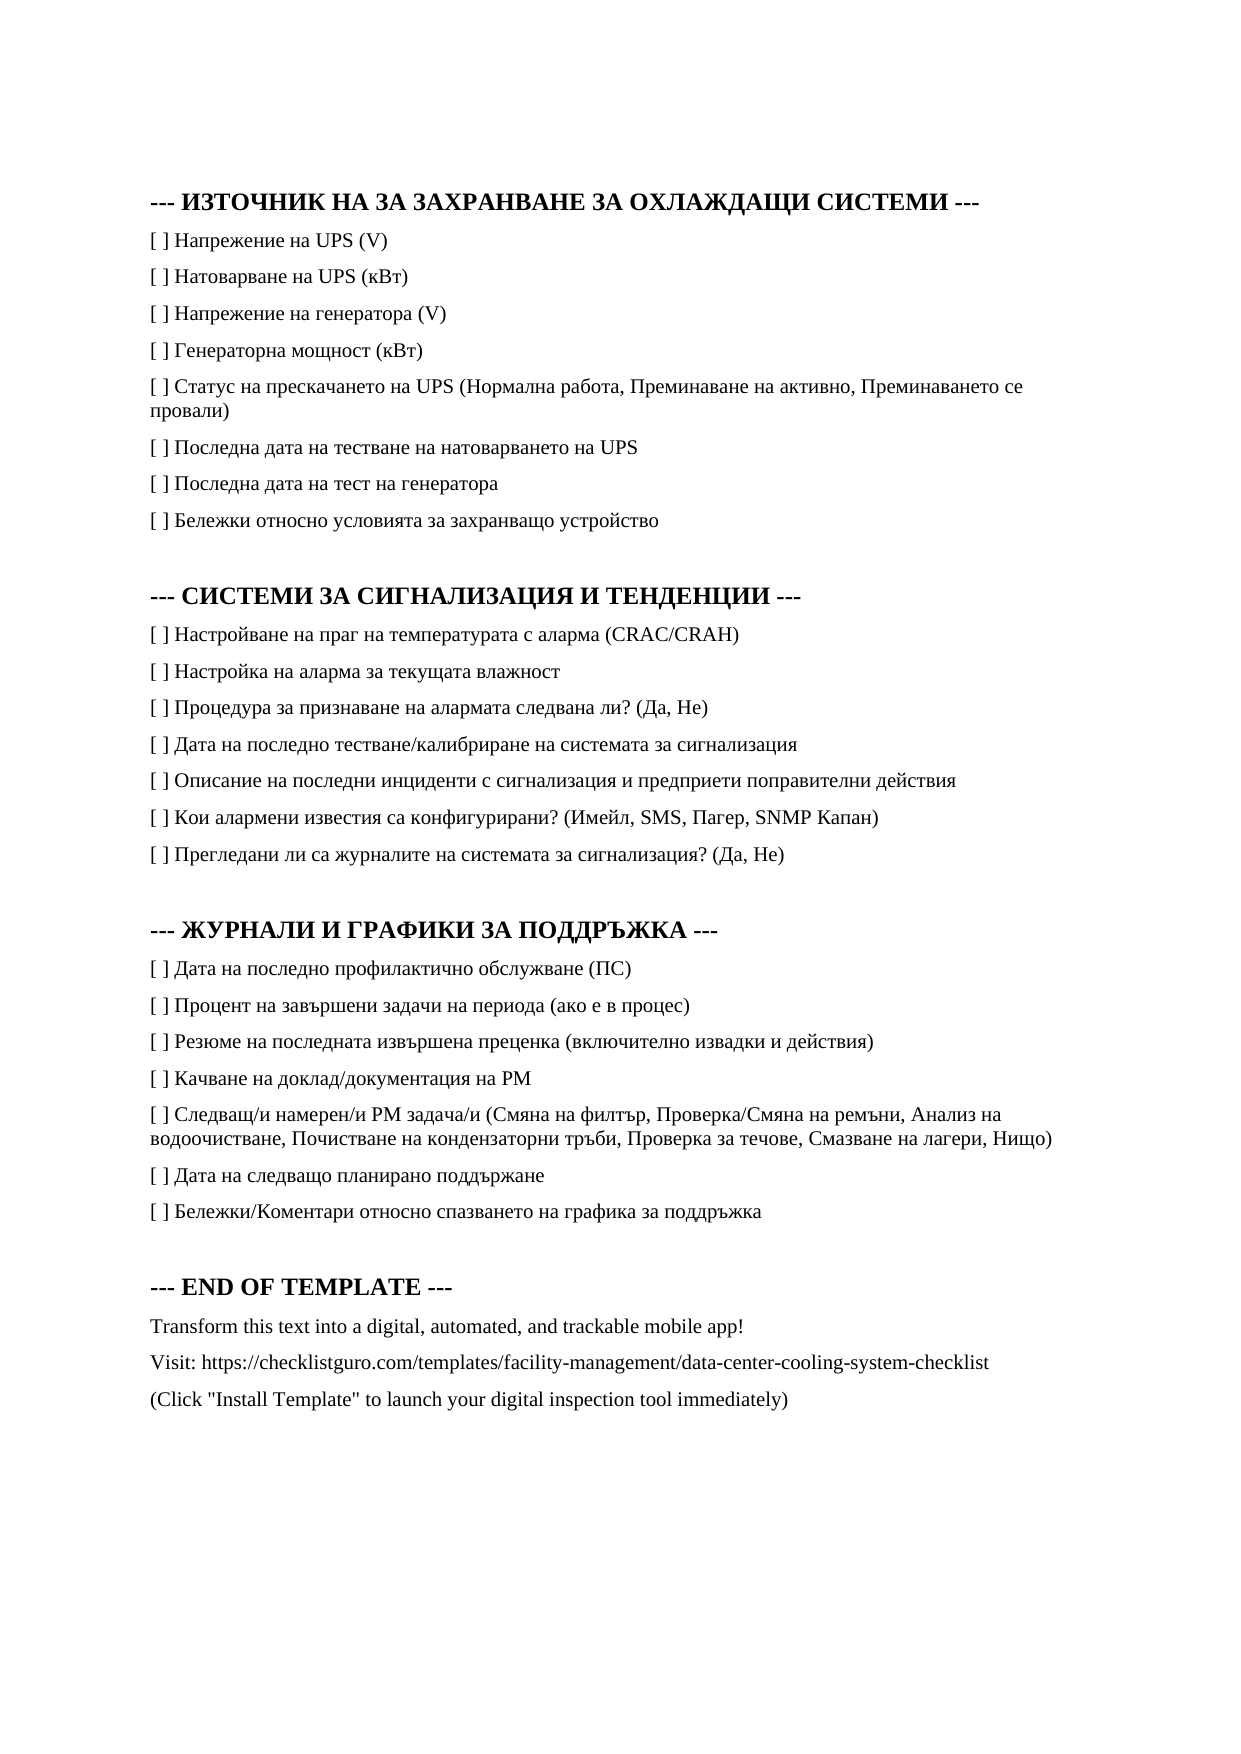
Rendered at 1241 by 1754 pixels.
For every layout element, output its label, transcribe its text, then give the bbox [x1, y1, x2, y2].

text --- ИЗТОЧНИК НА ЗА ЗАХРАНВАНЕ ЗА ОХЛАЖДАЩИ СИСТЕМИ --- [150, 187, 1090, 215]
text [ ] Качване на доклад/документация на PM [150, 1066, 1090, 1090]
text [ ] Резюме на последната извършена преценка (включително извадки и действия) [150, 1029, 1090, 1053]
text [ ] Бележки/Коментари относно спазването на графика за поддръжка [150, 1199, 1090, 1223]
text [ ] Прегледани ли са журналите на системата за сигнализация? (Да, Не) [150, 842, 1090, 866]
text [ ] Бележки относно условията за захранващо устройство [150, 508, 1090, 532]
text [ ] Процент на завършени задачи на периода (ако е в процес) [150, 992, 1090, 1017]
text [ ] Статус на прескачането на UPS (Нормална работа, Преминаване на активно, Преминаването се провали) [150, 374, 1090, 422]
text [ ] Дата на последно профилактично обслужване (ПС) [150, 956, 1090, 980]
text [ ] Напрежение на UPS (V) [150, 228, 1090, 252]
text (Click "Install Template" to launch your digital inspection tool immediately) [150, 1387, 1090, 1411]
text [ ] Следващ/и намерен/и PM задача/и (Смяна на филтър, Проверка/Смяна на ремъни, Анализ на водоочистване, Почистване на кондензаторни тръби, Проверка за течове, Смазване на лагери, Нищо) [150, 1102, 1090, 1150]
text [ ] Последна дата на тестване на натоварването на UPS [150, 435, 1090, 459]
text [ ] Дата на следващо планирано поддържане [150, 1163, 1090, 1187]
text Visit: https://checklistguro.com/templates/facility-management/data-center-cooling-system-checklist [150, 1350, 1090, 1374]
text [ ] Генераторна мощност (кВт) [150, 337, 1090, 362]
text [ ] Настройване на праг на температурата с аларма (CRAC/CRAH) [150, 622, 1090, 646]
text --- ЖУРНАЛИ И ГРАФИКИ ЗА ПОДДРЪЖКА --- [150, 915, 1090, 943]
text [ ] Напрежение на генератора (V) [150, 301, 1090, 325]
text [ ] Описание на последни инциденти с сигнализация и предприети поправителни действия [150, 768, 1090, 792]
text --- END OF TEMPLATE --- [150, 1272, 1090, 1301]
text --- СИСТЕМИ ЗА СИГНАЛИЗАЦИЯ И ТЕНДЕНЦИИ --- [150, 581, 1090, 610]
text [ ] Настройка на аларма за текущата влажност [150, 659, 1090, 683]
text [ ] Процедура за признаване на алармата следвана ли? (Да, Не) [150, 695, 1090, 719]
text [ ] Дата на последно тестване/калибриране на системата за сигнализация [150, 732, 1090, 756]
text [ ] Кои алармени известия са конфигурирани? (Имейл, SMS, Пагер, SNMP Капан) [150, 805, 1090, 829]
text Transform this text into a digital, automated, and trackable mobile app! [150, 1314, 1090, 1338]
text [ ] Последна дата на тест на генератора [150, 471, 1090, 495]
text [ ] Натоварване на UPS (кВт) [150, 264, 1090, 288]
